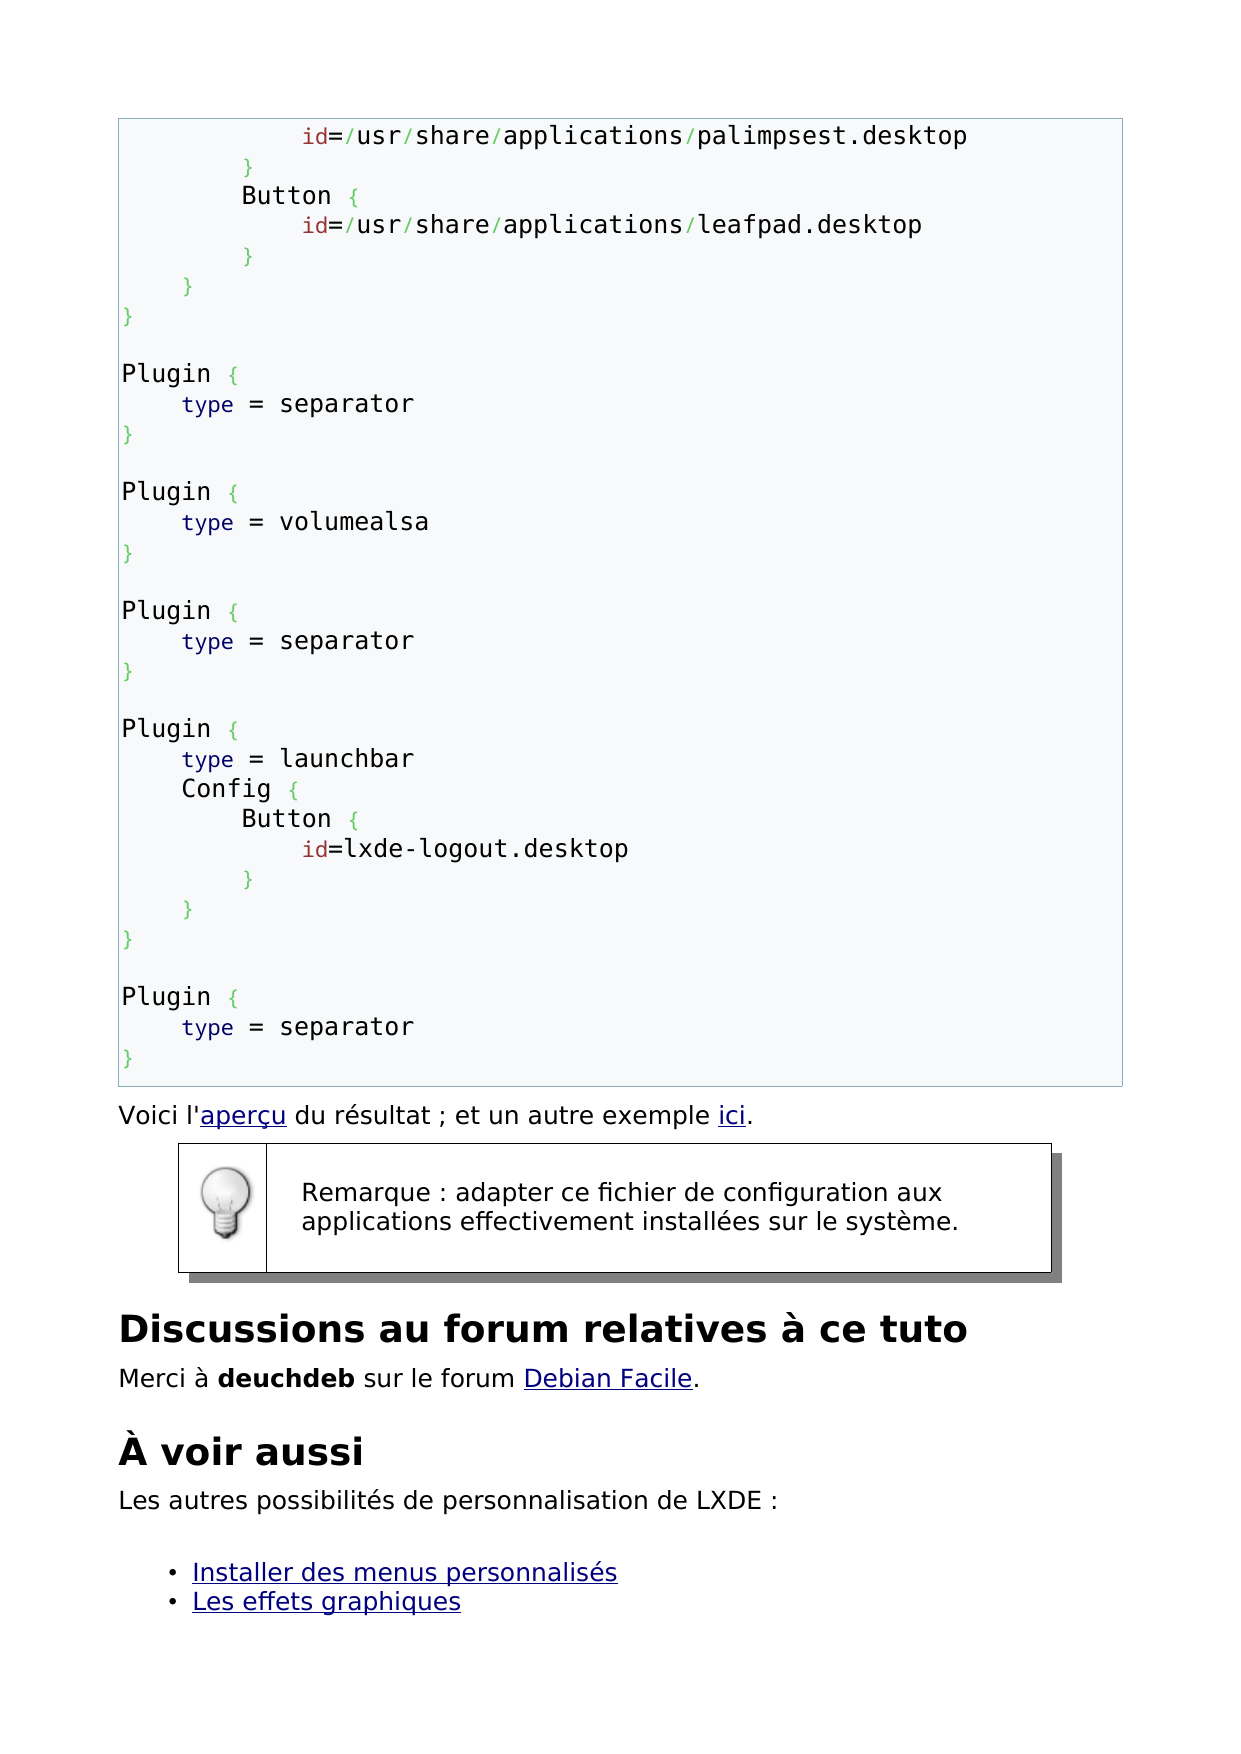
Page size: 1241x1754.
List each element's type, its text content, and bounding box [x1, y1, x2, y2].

text Les autres possibilités de personnalisation de LXDE : [118, 1487, 1122, 1516]
list Installer des menus personnalisés [177, 1558, 1122, 1587]
picture [190, 1166, 266, 1242]
text Merci à deuchdeb sur le forum Debian Facile. [118, 1364, 1122, 1393]
table_header id=/usr/share/applications/palimpsest.desktop } Button { id=/usr/share/applications/leafpad.desktop } } } Plugin { type = separator } Plugin { type = volumealsa } Plugin { type = separator } Plugin { type = launchbar Config { Button { id=lxde-logout.desktop } } } Plugin { type = separator } [119, 119, 1122, 1086]
table_header Remarque : adapter ce fichier de configuration aux applications effectivement installées sur le système. [267, 1144, 1051, 1272]
text Voici l'aperçu du résultat ; et un autre exemple ici. [118, 1101, 1122, 1130]
subtitle À voir aussi [118, 1430, 1122, 1474]
table_header [179, 1144, 266, 1272]
subtitle Discussions au forum relatives à ce tuto [118, 1308, 1122, 1351]
list Les effets graphiques [177, 1587, 1122, 1616]
